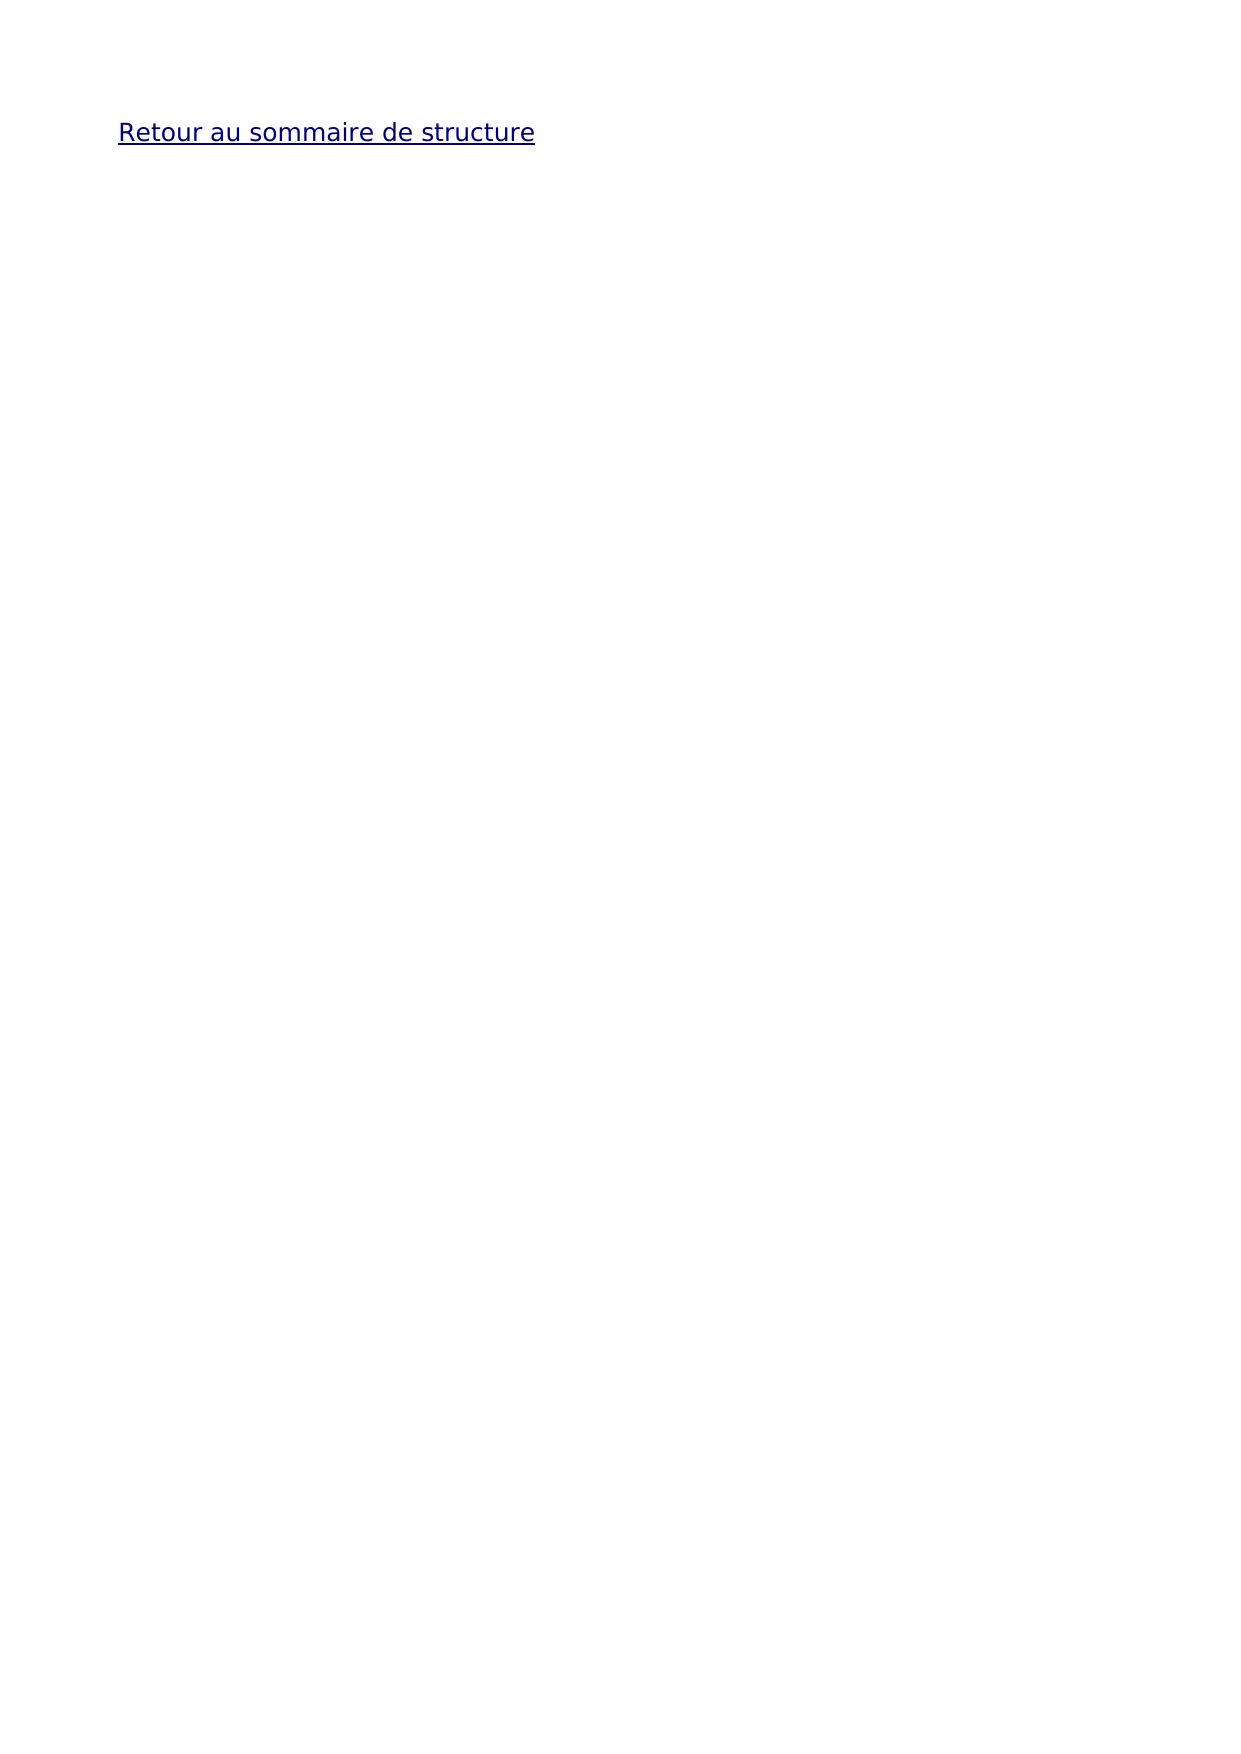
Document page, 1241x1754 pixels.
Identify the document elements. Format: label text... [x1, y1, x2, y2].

text Retour au sommaire de structure [118, 118, 1122, 147]
